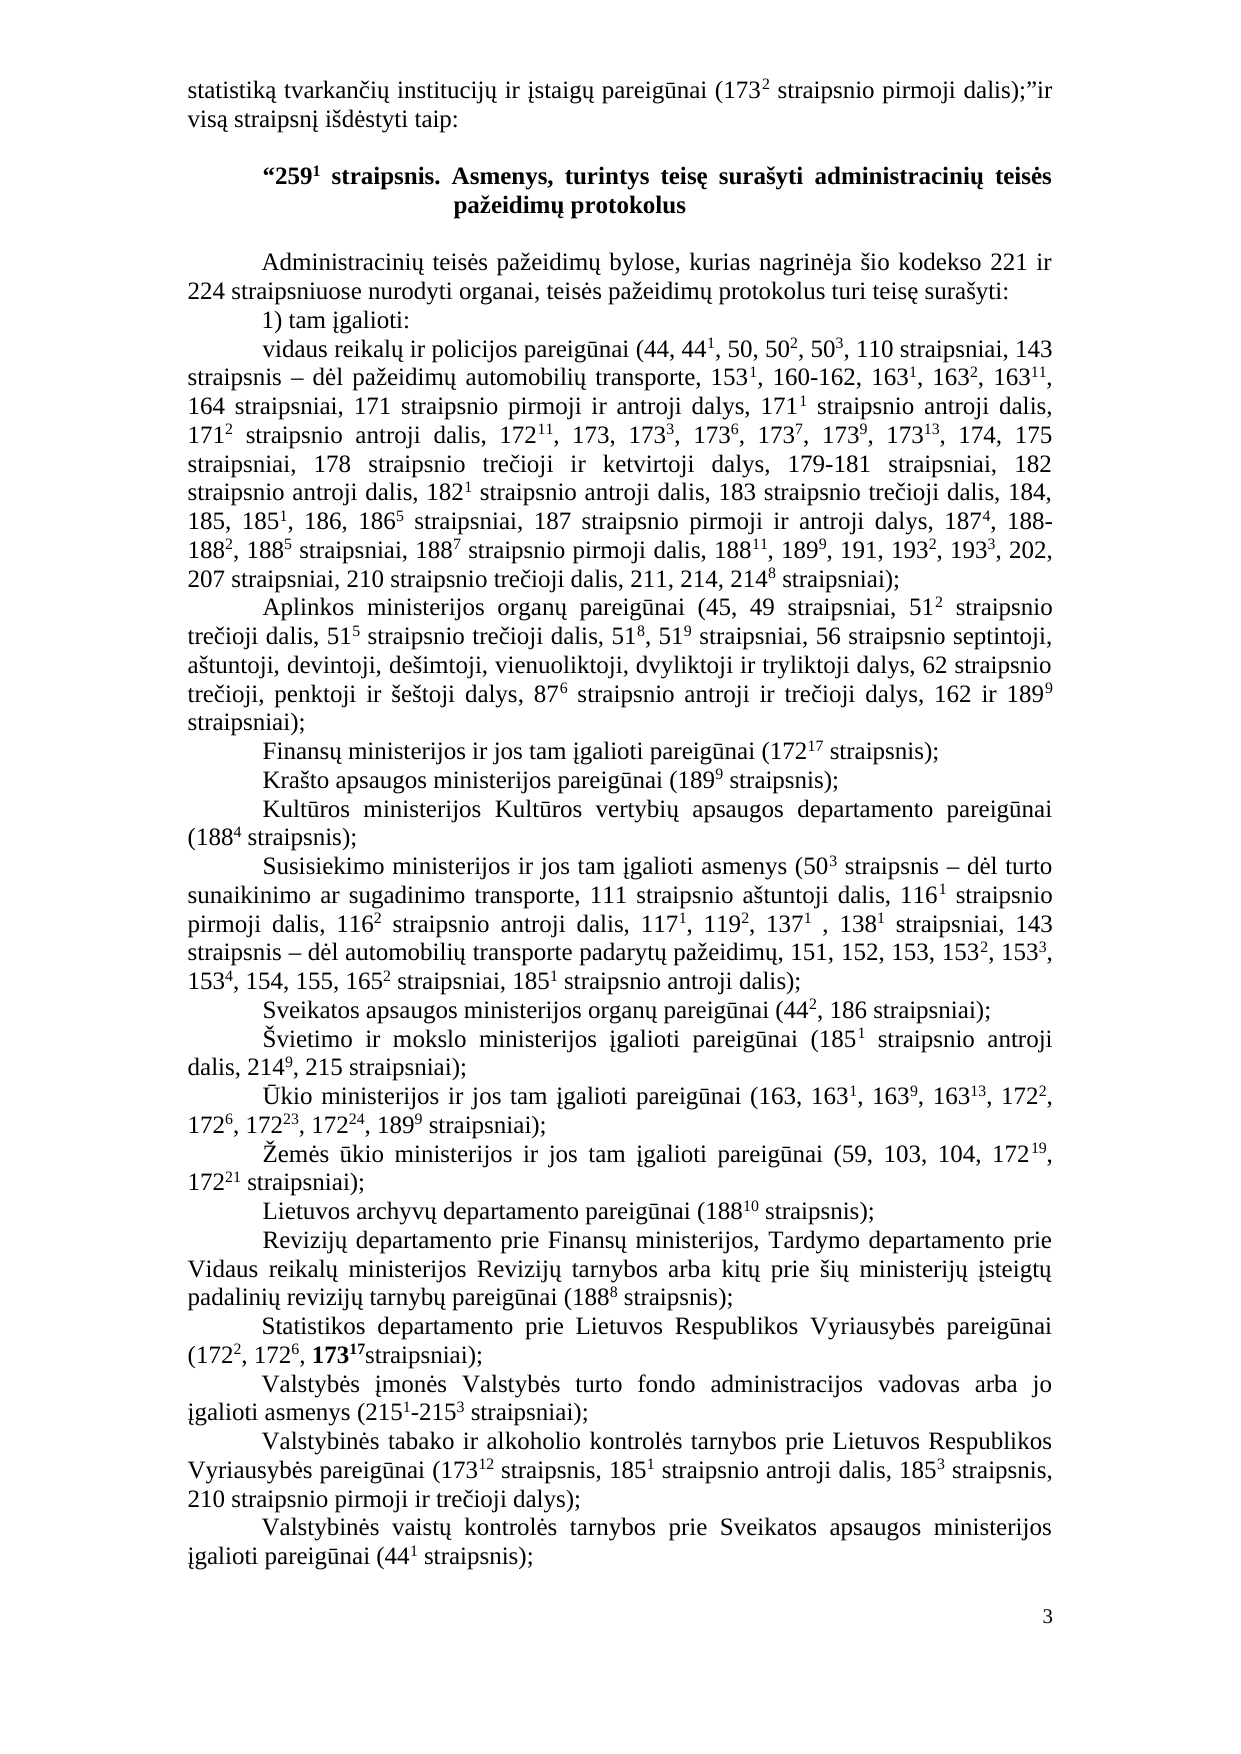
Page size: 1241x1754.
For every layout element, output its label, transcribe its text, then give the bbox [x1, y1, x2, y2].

text “2591 straipsnis. Asmenys, turintys teisę surašyti administracinių teisės pažeidimų protokolus [262, 161, 1053, 219]
text Žemės ūkio ministerijos ir jos tam įgalioti pareigūnai (59, 103, 104, 17219, 17221 straipsniai); [187, 1139, 1053, 1196]
text Ūkio ministerijos ir jos tam įgalioti pareigūnai (163, 1631, 1639, 16313, 1722, 1726, 17223, 17224, 1899 straipsniai); [187, 1081, 1053, 1139]
text Valstybinės vaistų kontrolės tarnybos prie Sveikatos apsaugos ministerijos įgalioti pareigūnai (441 straipsnis); [187, 1512, 1053, 1570]
text Krašto apsaugos ministerijos pareigūnai (1899 straipsnis); [187, 765, 1053, 794]
text Valstybės įmonės Valstybės turto fondo administracijos vadovas arba jo įgalioti asmenys (2151-2153 straipsniai); [187, 1369, 1053, 1426]
text Aplinkos ministerijos organų pareigūnai (45, 49 straipsniai, 512 straipsnio trečioji dalis, 515 straipsnio trečioji dalis, 518, 519 straipsniai, 56 straipsnio septintoji, aštuntoji, devintoji, dešimtoji, vienuoliktoji, dvyliktoji ir tryliktoji dalys, 62 straipsnio trečioji, penktoji ir šeštoji dalys, 876 straipsnio antroji ir trečioji dalys, 162 ir 1899 straipsniai); [187, 592, 1053, 736]
text vidaus reikalų ir policijos pareigūnai (44, 441, 50, 502, 503, 110 straipsniai, 143 straipsnis – dėl pažeidimų automobilių transporte, 1531, 160-162, 1631, 1632, 16311, 164 straipsniai, 171 straipsnio pirmoji ir antroji dalys, 1711 straipsnio antroji dalis, 1712 straipsnio antroji dalis, 17211, 173, 1733, 1736, 1737, 1739, 17313, 174, 175 straipsniai, 178 straipsnio trečioji ir ketvirtoji dalys, 179-181 straipsniai, 182 straipsnio antroji dalis, 1821 straipsnio antroji dalis, 183 straipsnio trečioji dalis, 184, 185, 1851, 186, 1865 straipsniai, 187 straipsnio pirmoji ir antroji dalys, 1874, 188-1882, 1885 straipsniai, 1887 straipsnio pirmoji dalis, 18811, 1899, 191, 1932, 1933, 202, 207 straipsniai, 210 straipsnio trečioji dalis, 211, 214, 2148 straipsniai); [187, 334, 1053, 592]
text Susisiekimo ministerijos ir jos tam įgalioti asmenys (503 straipsnis – dėl turto sunaikinimo ar sugadinimo transporte, 111 straipsnio aštuntoji dalis, 1161 straipsnio pirmoji dalis, 1162 straipsnio antroji dalis, 1171, 1192, 1371 , 1381 straipsniai, 143 straipsnis – dėl automobilių transporte padarytų pažeidimų, 151, 152, 153, 1532, 1533, 1534, 154, 155, 1652 straipsniai, 1851 straipsnio antroji dalis); [187, 851, 1053, 995]
text 1) tam įgalioti: [187, 305, 1053, 334]
text Sveikatos apsaugos ministerijos organų pareigūnai (442, 186 straipsniai); [187, 995, 1053, 1024]
text Kultūros ministerijos Kultūros vertybių apsaugos departamento pareigūnai (1884 straipsnis); [187, 794, 1053, 851]
text Švietimo ir mokslo ministerijos įgalioti pareigūnai (1851 straipsnio antroji dalis, 2149, 215 straipsniai); [187, 1024, 1053, 1081]
text Administracinių teisės pažeidimų bylose, kurias nagrinėja šio kodekso 221 ir 224 straipsniuose nurodyti organai, teisės pažeidimų protokolus turi teisę surašyti: [187, 247, 1053, 305]
text Statistikos departamento prie Lietuvos Respublikos Vyriausybės pareigūnai (1722, 1726, 17317straipsniai); [187, 1311, 1053, 1369]
text statistiką tvarkančių institucijų ir įstaigų pareigūnai (1732 straipsnio pirmoji dalis);”ir visą straipsnį išdėstyti taip: [187, 75, 1053, 132]
text Lietuvos archyvų departamento pareigūnai (18810 straipsnis); [187, 1196, 1053, 1225]
text Revizijų departamento prie Finansų ministerijos, Tardymo departamento prie Vidaus reikalų ministerijos Revizijų tarnybos arba kitų prie šių ministerijų įsteigtų padalinių revizijų tarnybų pareigūnai (1888 straipsnis); [187, 1225, 1053, 1311]
text Finansų ministerijos ir jos tam įgalioti pareigūnai (17217 straipsnis); [187, 736, 1053, 765]
text Valstybinės tabako ir alkoholio kontrolės tarnybos prie Lietuvos Respublikos Vyriausybės pareigūnai (17312 straipsnis, 1851 straipsnio antroji dalis, 1853 straipsnis, 210 straipsnio pirmoji ir trečioji dalys); [187, 1426, 1053, 1512]
